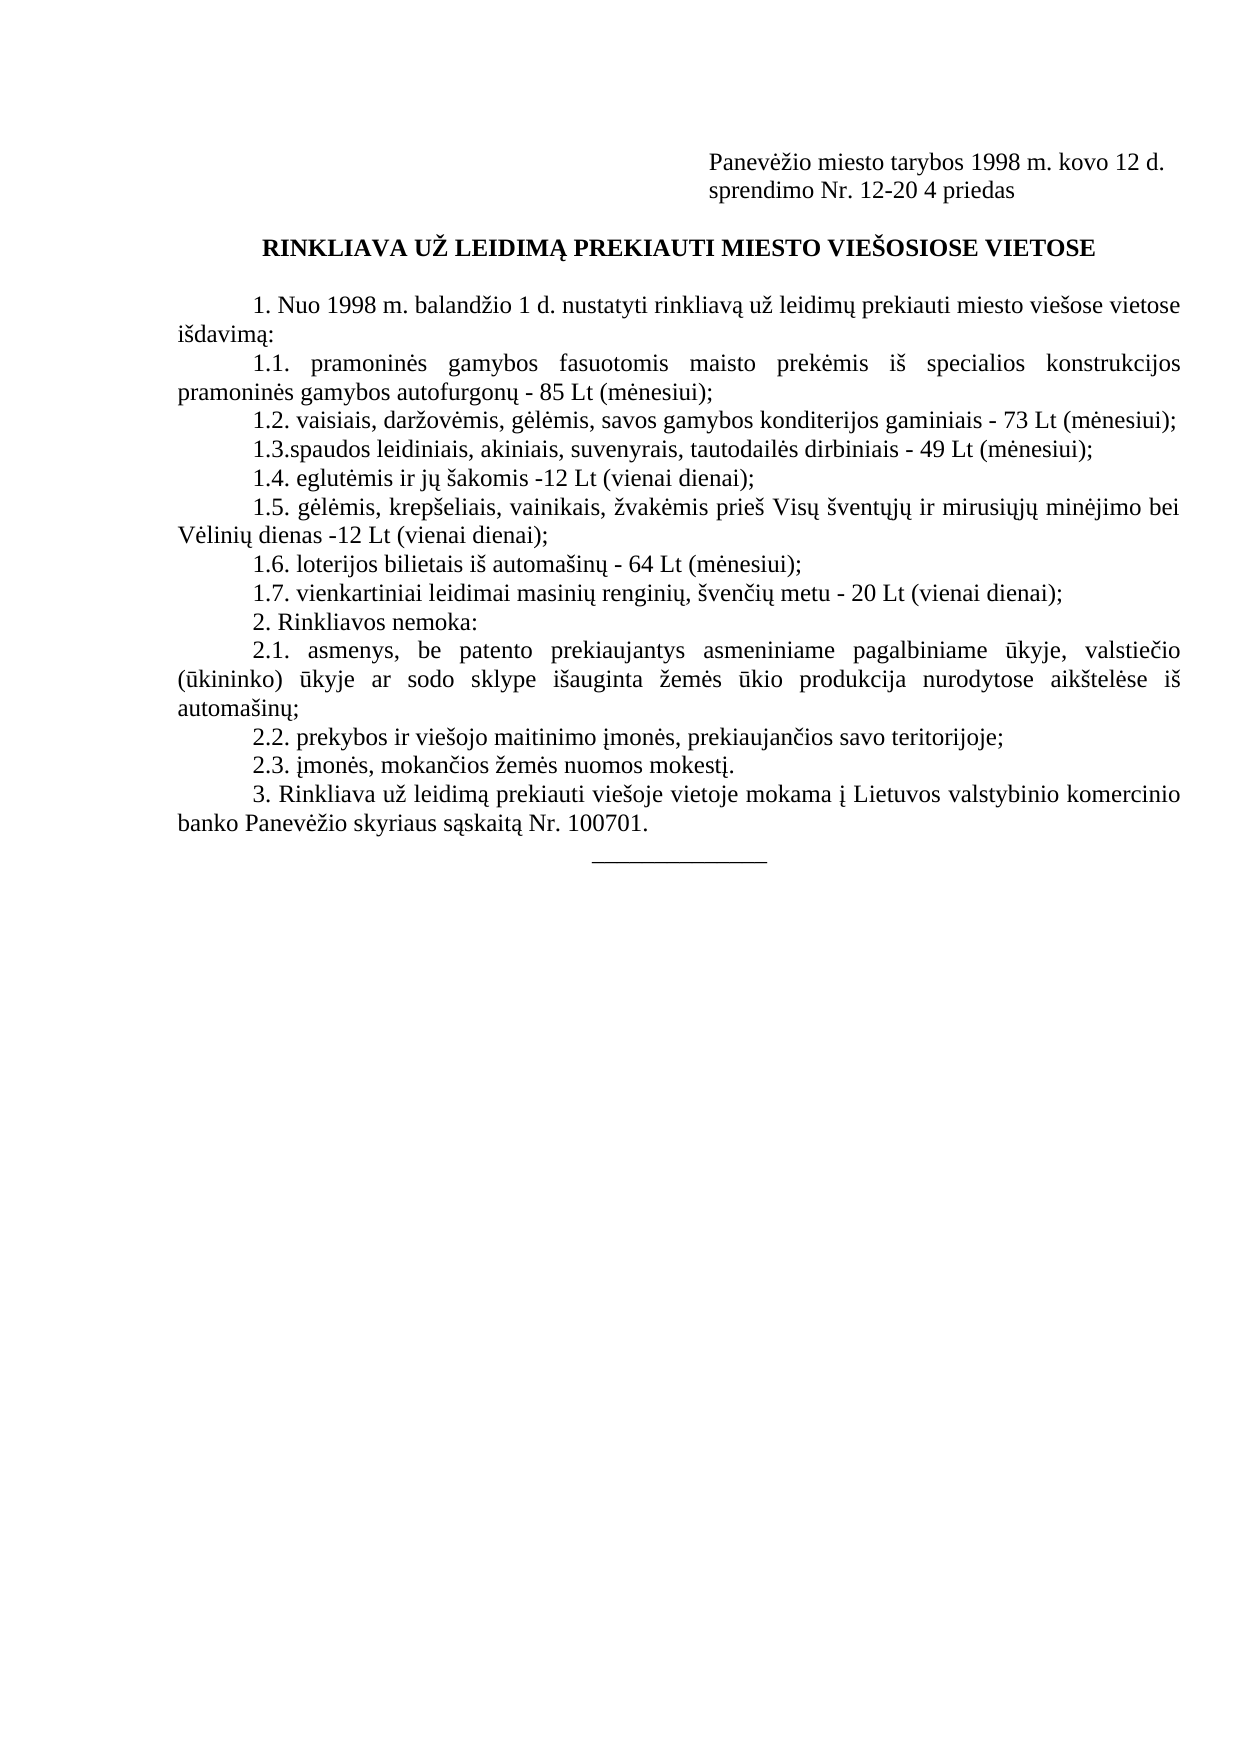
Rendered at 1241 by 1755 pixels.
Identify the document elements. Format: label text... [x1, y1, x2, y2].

text 2. Rinkliavos nemoka: [177, 607, 1181, 636]
text 1.2. vaisiais, daržovėmis, gėlėmis, savos gamybos konditerijos gaminiais - 73 Lt (mėnesiui); [177, 406, 1181, 434]
text 2.1. asmenys, be patento prekiaujantys asmeniniame pagalbiniame ūkyje, valstiečio (ūkininko) ūkyje ar sodo sklype išauginta žemės ūkio produkcija nurodytose aikštelėse iš automašinų; [177, 636, 1181, 722]
text 3. Rinkliava už leidimą prekiauti viešoje vietoje mokama į Lietuvos valstybinio komercinio banko Panevėžio skyriaus sąskaitą Nr. 100701. [177, 779, 1181, 837]
text 1. Nuo 1998 m. balandžio 1 d. nustatyti rinkliavą už leidimų prekiauti miesto viešose vietose išdavimą: [177, 291, 1181, 348]
text sprendimo Nr. 12-20 4 priedas [177, 176, 1181, 204]
text ______________ [177, 837, 1181, 866]
text 1.1. pramoninės gamybos fasuotomis maisto prekėmis iš specialios konstrukcijos pramoninės gamybos autofurgonų - 85 Lt (mėnesiui); [177, 348, 1181, 406]
text 1.6. loterijos bilietais iš automašinų - 64 Lt (mėnesiui); [177, 549, 1181, 578]
text Panevėžio miesto tarybos 1998 m. kovo 12 d. [177, 147, 1181, 176]
text 1.3.spaudos leidiniais, akiniais, suvenyrais, tautodailės dirbiniais - 49 Lt (mėnesiui); [177, 434, 1181, 463]
text 1.7. vienkartiniai leidimai masinių renginių, švenčių metu - 20 Lt (vienai dienai); [177, 578, 1181, 607]
text 2.2. prekybos ir viešojo maitinimo įmonės, prekiaujančios savo teritorijoje; [177, 722, 1181, 751]
text 1.4. eglutėmis ir jų šakomis -12 Lt (vienai dienai); [177, 463, 1181, 492]
text 2.3. įmonės, mokančios žemės nuomos mokestį. [177, 751, 1181, 779]
text 1.5. gėlėmis, krepšeliais, vainikais, žvakėmis prieš Visų šventųjų ir mirusiųjų minėjimo bei Vėlinių dienas -12 Lt (vienai dienai); [177, 492, 1181, 549]
text Rinkliava už leidimą prekiauti miesto viešosiose vietose [177, 233, 1181, 262]
